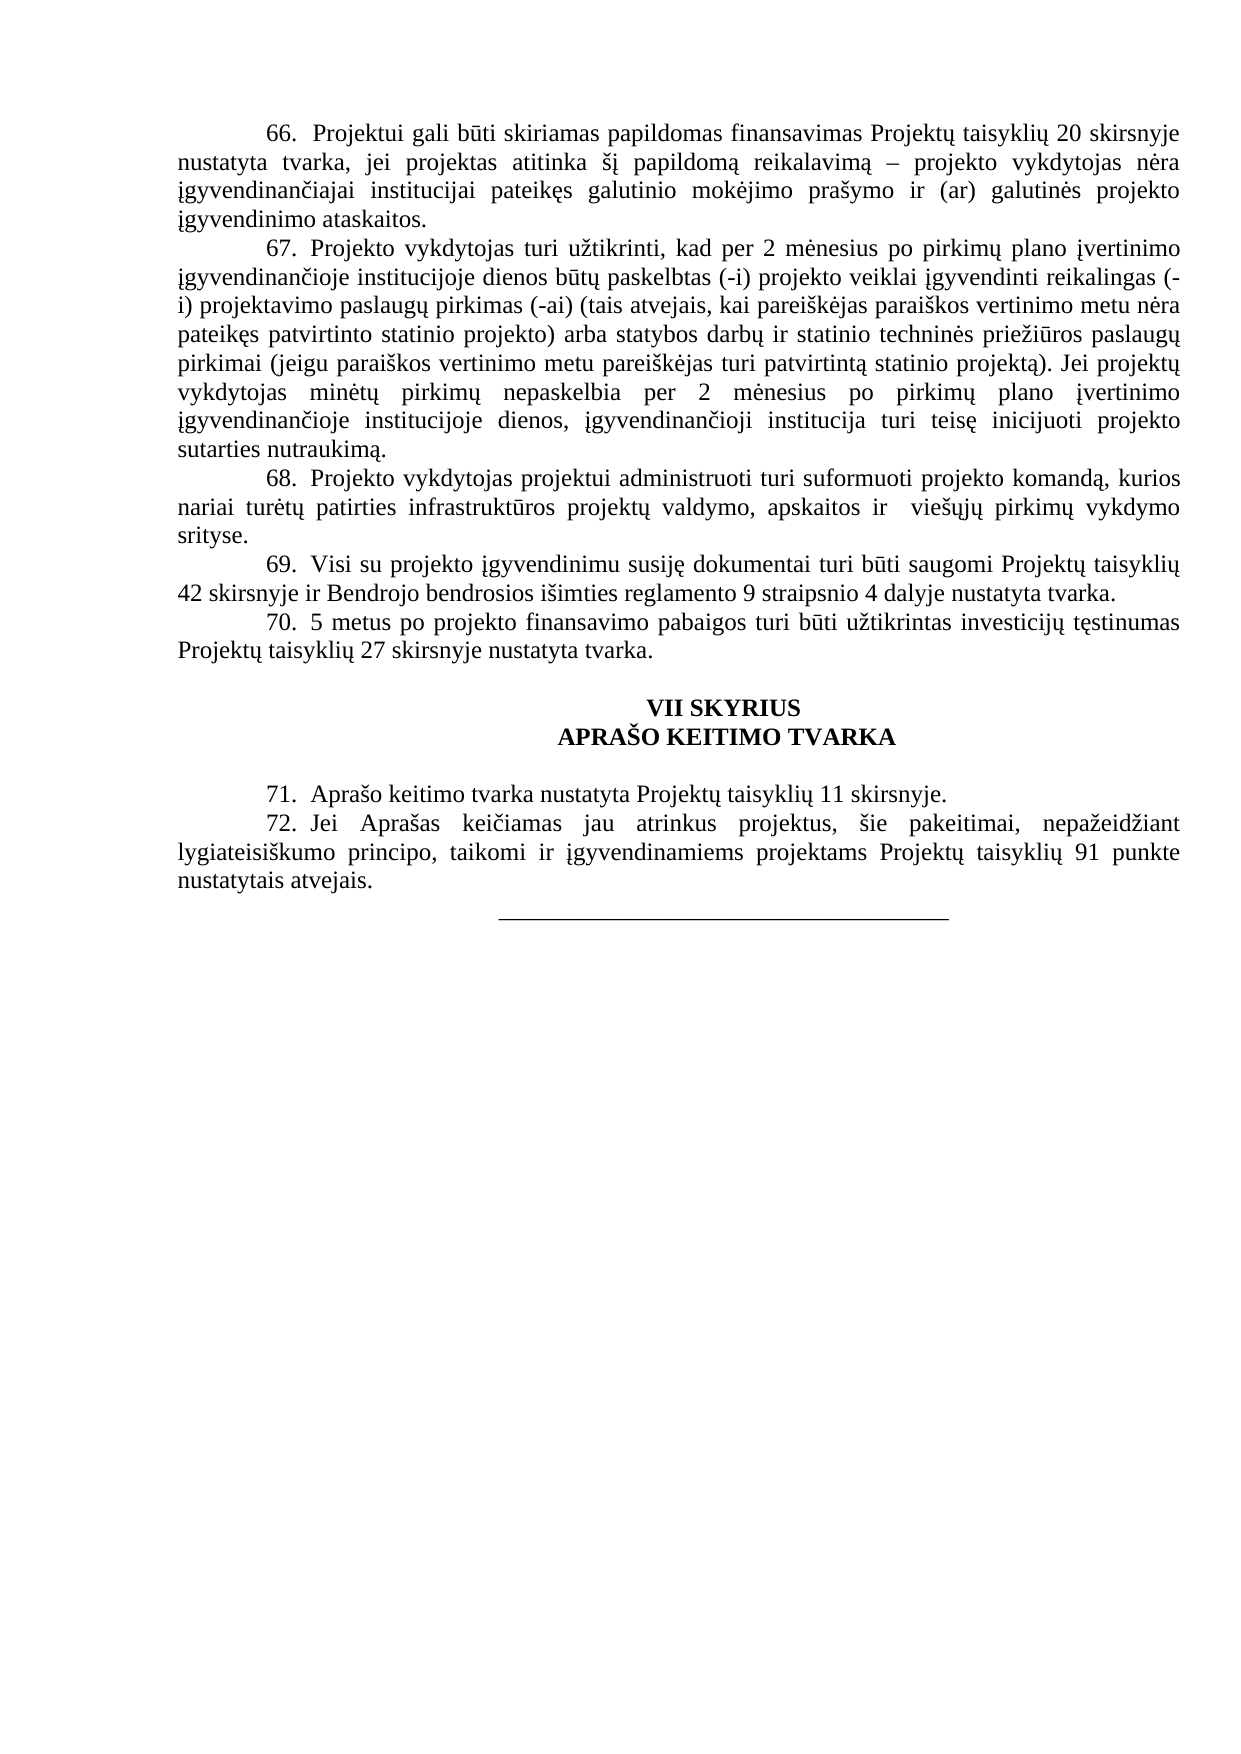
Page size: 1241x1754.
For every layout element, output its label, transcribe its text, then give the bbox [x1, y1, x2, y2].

text VII SKYRIUS [177, 693, 1181, 722]
text 68. Projekto vykdytojas projektui administruoti turi suformuoti projekto komandą, kurios nariai turėtų patirties infrastruktūros projektų valdymo, apskaitos ir viešųjų pirkimų vykdymo srityse. [177, 463, 1181, 549]
text 69. Visi su projekto įgyvendinimu susiję dokumentai turi būti saugomi Projektų taisyklių 42 skirsnyje ir Bendrojo bendrosios išimties reglamento 9 straipsnio 4 dalyje nustatyta tvarka. [177, 549, 1181, 607]
text APRAŠO KEITIMO TVARKA [177, 722, 1181, 751]
text 72. Jei Aprašas keičiamas jau atrinkus projektus, šie pakeitimai, nepažeidžiant lygiateisiškumo principo, taikomi ir įgyvendinamiems projektams Projektų taisyklių 91 punkte nustatytais atvejais. [177, 808, 1181, 894]
text 70. 5 metus po projekto finansavimo pabaigos turi būti užtikrintas investicijų tęstinumas Projektų taisyklių 27 skirsnyje nustatyta tvarka. [177, 607, 1181, 664]
text 67. Projekto vykdytojas turi užtikrinti, kad per 2 mėnesius po pirkimų plano įvertinimo įgyvendinančioje institucijoje dienos būtų paskelbtas (-i) projekto veiklai įgyvendinti reikalingas (-i) projektavimo paslaugų pirkimas (-ai) (tais atvejais, kai pareiškėjas paraiškos vertinimo metu nėra pateikęs patvirtinto statinio projekto) arba statybos darbų ir statinio techninės priežiūros paslaugų pirkimai (jeigu paraiškos vertinimo metu pareiškėjas turi patvirtintą statinio projektą). Jei projektų vykdytojas minėtų pirkimų nepaskelbia per 2 mėnesius po pirkimų plano įvertinimo įgyvendinančioje institucijoje dienos, įgyvendinančioji institucija turi teisę inicijuoti projekto sutarties nutraukimą. [177, 233, 1181, 463]
text ____________________________________ [177, 894, 1181, 923]
text 66. Projektui gali būti skiriamas papildomas finansavimas Projektų taisyklių 20 skirsnyje nustatyta tvarka, jei projektas atitinka šį papildomą reikalavimą – projekto vykdytojas nėra įgyvendinančiajai institucijai pateikęs galutinio mokėjimo prašymo ir (ar) galutinės projekto įgyvendinimo ataskaitos. [177, 118, 1181, 233]
text 71. Aprašo keitimo tvarka nustatyta Projektų taisyklių 11 skirsnyje. [177, 779, 1181, 808]
